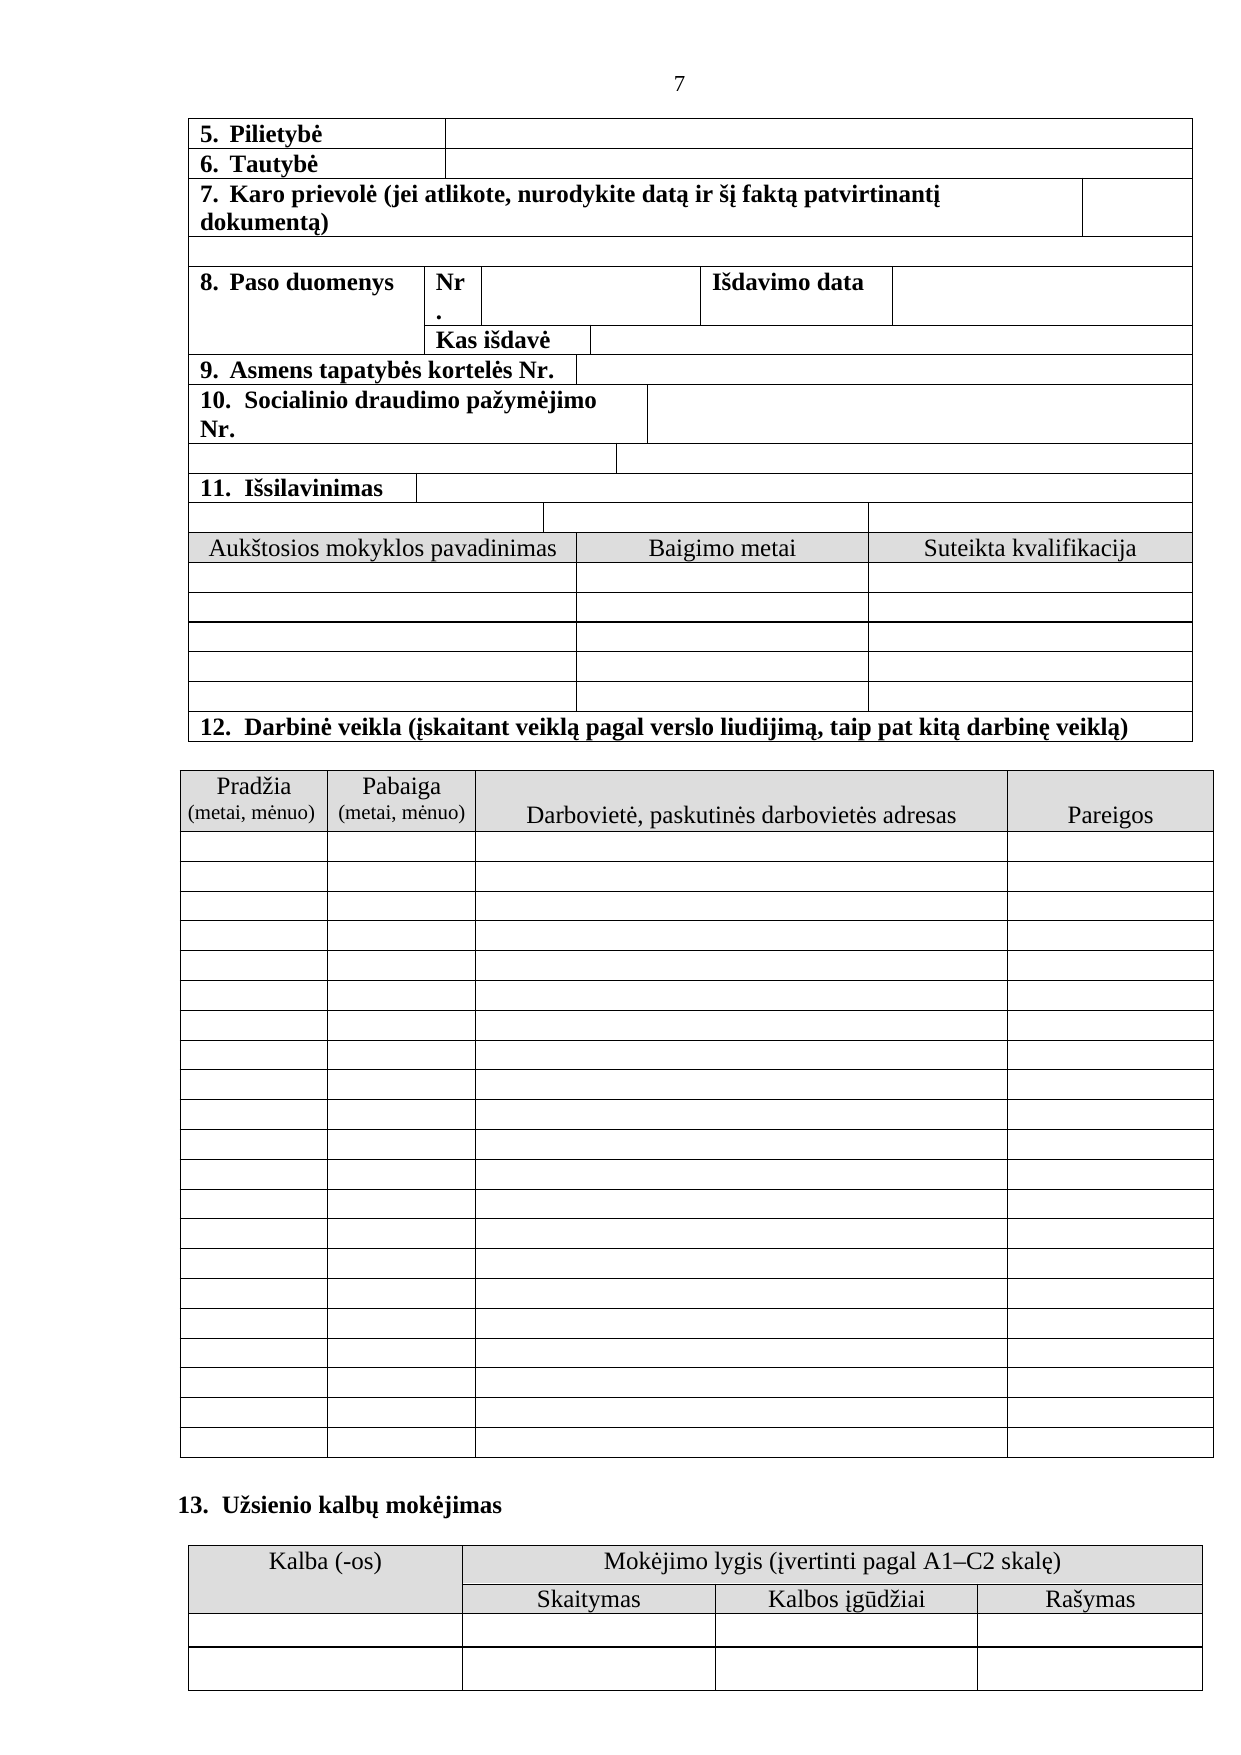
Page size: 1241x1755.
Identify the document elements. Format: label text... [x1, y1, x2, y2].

table_cell [181, 1339, 327, 1367]
table_cell [181, 1130, 327, 1159]
table_cell [181, 1070, 327, 1099]
table_cell [181, 1160, 327, 1188]
table_cell [181, 1249, 327, 1278]
table_cell [617, 444, 1192, 472]
table_cell [476, 892, 1007, 920]
table_cell [328, 1070, 475, 1099]
table_cell [476, 1309, 1007, 1337]
table_cell [978, 1648, 1202, 1690]
table_cell [328, 892, 475, 920]
table_cell [1008, 981, 1213, 1010]
table_cell [328, 1011, 475, 1039]
table_cell [189, 1614, 462, 1646]
table_cell [476, 1428, 1007, 1457]
table_cell [476, 1190, 1007, 1218]
table_cell [1008, 921, 1213, 950]
table_cell [869, 563, 1192, 592]
table_cell [1008, 1160, 1213, 1188]
table_cell [181, 1219, 327, 1248]
table_cell [476, 1160, 1007, 1188]
table_header Darbovietė, paskutinės darbovietės adresas [476, 771, 1007, 831]
table_cell [1008, 1190, 1213, 1218]
table_cell [1008, 1249, 1213, 1278]
table_cell [1008, 862, 1213, 891]
table_cell [1008, 951, 1213, 980]
table_cell Išdavimo data [701, 267, 892, 324]
table_cell [476, 1041, 1007, 1069]
table_cell [328, 1309, 475, 1337]
table_cell [181, 892, 327, 920]
table_cell [328, 921, 475, 950]
table_cell 12. Darbinė veikla (įskaitant veiklą pagal verslo liudijimą, taip pat kitą darbinę veiklą) [189, 712, 1192, 741]
table_cell [591, 326, 1192, 354]
table_cell [1008, 1428, 1213, 1457]
table_cell Nr. [425, 267, 481, 324]
table_cell [328, 1130, 475, 1159]
table_cell 11. Išsilavinimas [189, 474, 416, 502]
table_header Pabaiga (metai, mėnuo) [328, 771, 475, 831]
table_cell [476, 1100, 1007, 1129]
table_cell [1008, 1070, 1213, 1099]
table_cell [463, 1614, 715, 1646]
table_cell 6. Tautybė [189, 149, 445, 178]
table_cell [181, 862, 327, 891]
table_header Mokėjimo lygis (įvertinti pagal A1–C2 skalę) [463, 1546, 1202, 1583]
table_cell [189, 1648, 462, 1690]
table_cell [446, 149, 1192, 178]
table_cell [328, 1428, 475, 1457]
table_header Kalba (-os) [189, 1546, 462, 1613]
table_cell [482, 267, 700, 324]
table_cell [1083, 179, 1192, 236]
table_cell [189, 593, 576, 621]
table_cell [189, 623, 576, 651]
table_cell [181, 1398, 327, 1427]
table_cell [181, 1428, 327, 1457]
table_cell [1008, 832, 1213, 861]
table_cell [476, 1339, 1007, 1367]
table_cell [869, 503, 1192, 532]
table_cell 7. Karo prievolė (jei atlikote, nurodykite datą ir šį faktą patvirtinantį dokumentą) [189, 179, 1082, 236]
table_cell [181, 1309, 327, 1337]
table_cell [577, 682, 868, 711]
table_header Pradžia (metai, mėnuo) [181, 771, 327, 831]
table_cell Aukštosios mokyklos pavadinimas [189, 533, 576, 562]
table_cell [1008, 1398, 1213, 1427]
table_cell [181, 981, 327, 1010]
table_cell [181, 1041, 327, 1069]
table_cell [476, 1130, 1007, 1159]
table_cell [328, 981, 475, 1010]
table_cell [181, 1011, 327, 1039]
table_cell [476, 862, 1007, 891]
table_cell [476, 1011, 1007, 1039]
table_cell [577, 652, 868, 681]
table_cell [1008, 1100, 1213, 1129]
table_cell 8. Paso duomenys [189, 267, 424, 354]
table_cell [577, 593, 868, 621]
table_cell [1008, 1368, 1213, 1397]
table_cell [417, 474, 1192, 502]
table_cell Kas išdavė [425, 326, 590, 354]
table_cell [181, 1100, 327, 1129]
table_cell Skaitymas [463, 1585, 715, 1613]
table_cell [893, 267, 1192, 324]
table_cell [328, 1160, 475, 1188]
table_cell 5. Pilietybė [189, 119, 445, 148]
table_cell Rašymas [978, 1585, 1202, 1613]
table_cell [476, 1368, 1007, 1397]
table_cell [328, 832, 475, 861]
table_cell [577, 623, 868, 651]
table_cell [189, 682, 576, 711]
table_cell [1008, 1309, 1213, 1337]
table_cell [328, 1190, 475, 1218]
table_cell [869, 623, 1192, 651]
table_cell [189, 563, 576, 592]
table_cell [1008, 1041, 1213, 1069]
table_cell [328, 862, 475, 891]
table_cell [328, 1249, 475, 1278]
table_cell [181, 951, 327, 980]
table_cell [476, 832, 1007, 861]
table_cell [328, 951, 475, 980]
table_cell [476, 1070, 1007, 1099]
table_cell [869, 593, 1192, 621]
table_header Pareigos [1008, 771, 1213, 831]
table_cell [328, 1368, 475, 1397]
table_cell 9. Asmens tapatybės kortelės Nr. [189, 355, 576, 384]
table_cell [189, 237, 1192, 266]
table_cell [716, 1614, 977, 1646]
table_cell [189, 652, 576, 681]
table_cell [476, 951, 1007, 980]
table_cell [476, 921, 1007, 950]
table_cell [181, 921, 327, 950]
table_cell [181, 1279, 327, 1308]
table_cell [1008, 1219, 1213, 1248]
table_cell [189, 503, 543, 532]
table_cell [328, 1279, 475, 1308]
table_cell [476, 1219, 1007, 1248]
table_cell [978, 1614, 1202, 1646]
table_cell Suteikta kvalifikacija [869, 533, 1192, 562]
table_cell [544, 503, 868, 532]
table_cell [476, 981, 1007, 1010]
table_cell [1008, 892, 1213, 920]
table_cell [181, 1368, 327, 1397]
table_cell [328, 1219, 475, 1248]
table_cell [189, 444, 616, 472]
table_cell [476, 1249, 1007, 1278]
table_cell [869, 682, 1192, 711]
table_cell [1008, 1011, 1213, 1039]
table_cell [446, 119, 1192, 148]
table_cell [869, 652, 1192, 681]
table_cell [463, 1648, 715, 1690]
table_cell [716, 1648, 977, 1690]
table_cell [1008, 1130, 1213, 1159]
table_cell [476, 1279, 1007, 1308]
table_cell [328, 1041, 475, 1069]
table_cell Kalbos įgūdžiai [716, 1585, 977, 1613]
table_cell [648, 385, 1192, 443]
table_cell [1008, 1339, 1213, 1367]
table_cell [181, 1190, 327, 1218]
table_cell Baigimo metai [577, 533, 868, 562]
table_cell [476, 1398, 1007, 1427]
text 13. Užsienio kalbų mokėjimas [177, 1458, 1181, 1519]
table_cell [577, 355, 1192, 384]
table_cell [328, 1398, 475, 1427]
table_cell 10. Socialinio draudimo pažymėjimo Nr. [189, 385, 647, 443]
table_cell [328, 1100, 475, 1129]
table_cell [328, 1339, 475, 1367]
table_cell [181, 832, 327, 861]
table_cell [1008, 1279, 1213, 1308]
table_cell [577, 563, 868, 592]
